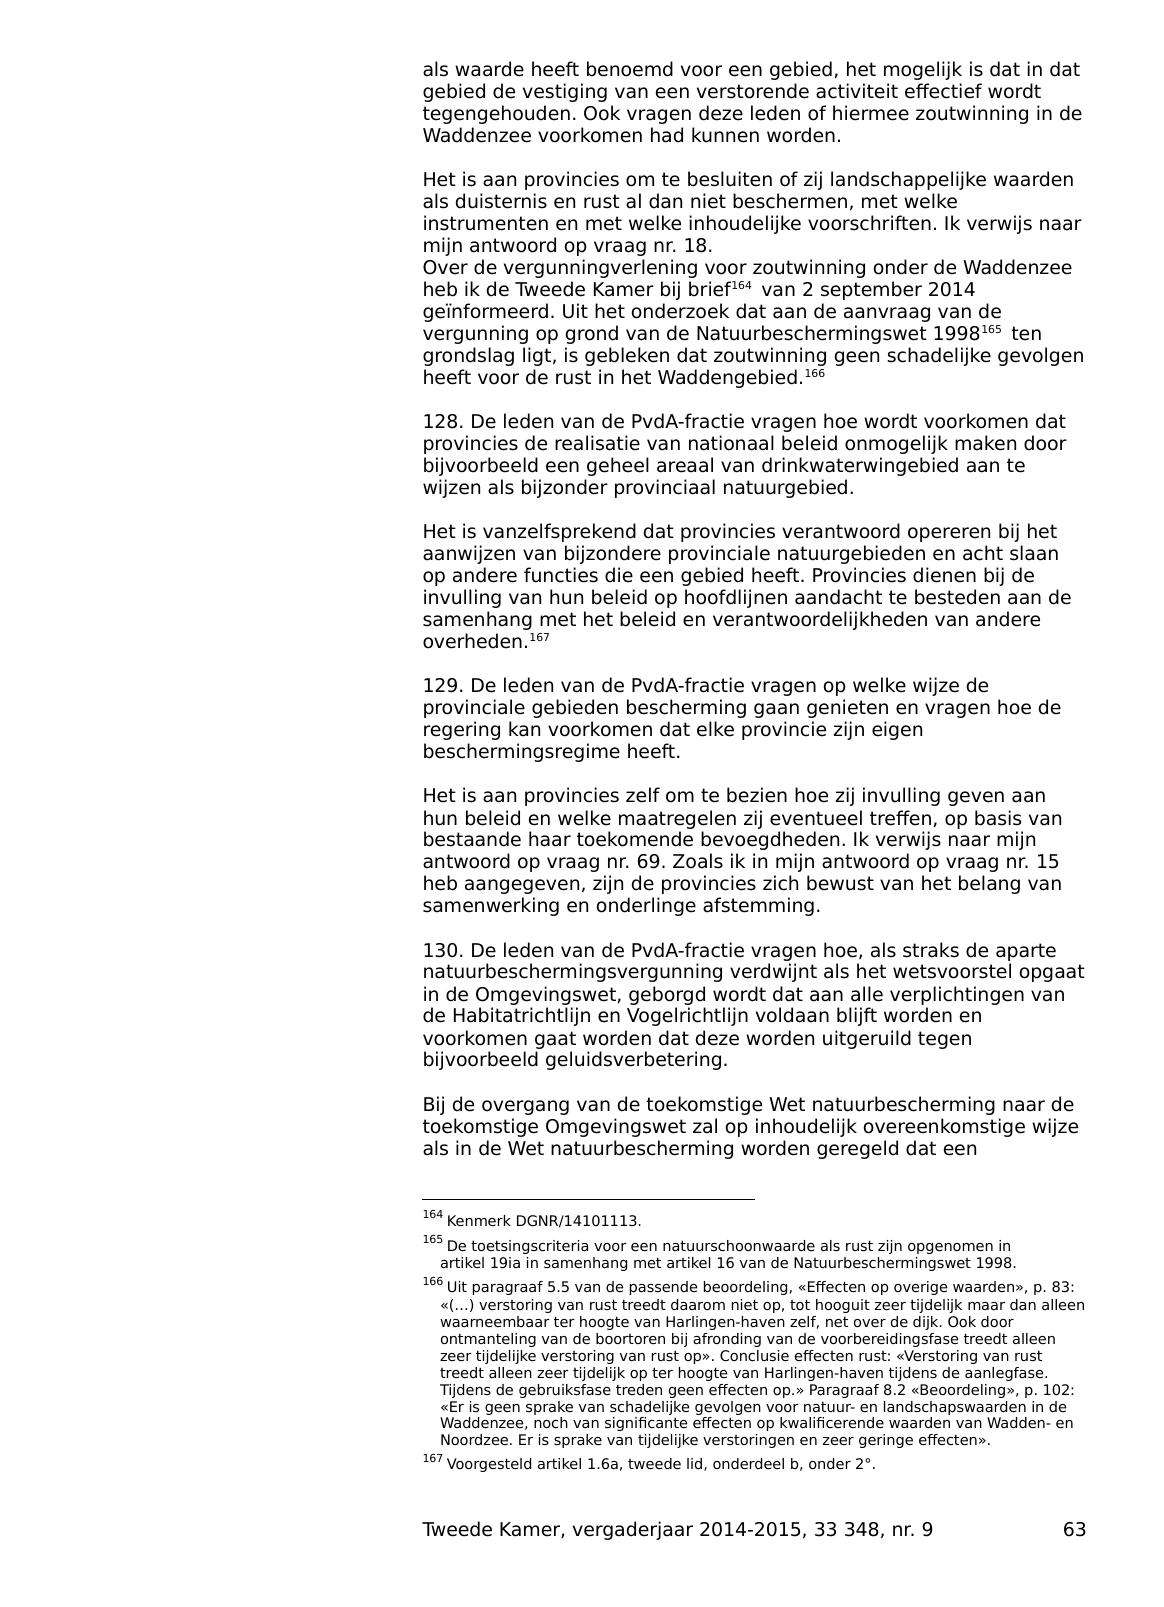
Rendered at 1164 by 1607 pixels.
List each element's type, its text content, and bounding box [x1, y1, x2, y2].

text Over de vergunningverlening voor zoutwinning onder de Waddenzee heb ik de Tweede Kamer bij brief van 2 september 2014 geïnformeerd. Uit het onderzoek dat aan de aanvraag van de vergunning op grond van de Natuurbeschermingswet 1998 ten grondslag ligt, is gebleken dat zoutwinning geen schadelijke gevolgen heeft voor de rust in het Waddengebied. [422, 257, 1087, 389]
text Uit paragraaf 5.5 van de passende beoordeling, «Effecten op overige waarden», p. 83: «(…) verstoring van rust treedt daarom niet op, tot hooguit zeer tijdelijk maar dan alleen waarneembaar ter hoogte van Harlingen-haven zelf, net over de dijk. Ook door ontmanteling van de boortoren bij afronding van de voorbereidingsfase treedt alleen zeer tijdelijke verstoring van rust op». Conclusie effecten rust: «Verstoring van rust treedt alleen zeer tijdelijk op ter hoogte van Harlingen-haven tijdens de aanlegfase. Tijdens de gebruiksfase treden geen effecten op.» Paragraaf 8.2 «Beoordeling», p. 102: «Er is geen sprake van schadelijke gevolgen voor natuur- en landschapswaarden in de Waddenzee, noch van significante effecten op kwalificerende waarden van Wadden- en Noordzee. Er is sprake van tijdelijke verstoringen en zeer geringe effecten». [422, 1275, 1087, 1449]
text Bij de overgang van de toekomstige Wet natuurbescherming naar de toekomstige Omgevingswet zal op inhoudelijk overeenkomstige wijze als in de Wet natuurbescherming worden geregeld dat een [422, 1093, 1087, 1159]
text als waarde heeft benoemd voor een gebied, het mogelijk is dat in dat gebied de vestiging van een verstorende activiteit effectief wordt tegengehouden. Ook vragen deze leden of hiermee zoutwinning in de Waddenzee voorkomen had kunnen worden. [422, 59, 1087, 147]
text 129. De leden van de PvdA-fractie vragen op welke wijze de provinciale gebieden bescherming gaan genieten en vragen hoe de regering kan voorkomen dat elke provincie zijn eigen beschermingsregime heeft. [422, 675, 1087, 763]
text Het is aan provincies om te besluiten of zij landschappelijke waarden als duisternis en rust al dan niet beschermen, met welke instrumenten en met welke inhoudelijke voorschriften. Ik verwijs naar mijn antwoord op vraag nr. 18. [422, 169, 1087, 257]
text Het is aan provincies zelf om te bezien hoe zij invulling geven aan hun beleid en welke maatregelen zij eventueel treffen, op basis van bestaande haar toekomende bevoegdheden. Ik verwijs naar mijn antwoord op vraag nr. 69. Zoals ik in mijn antwoord op vraag nr. 15 heb aangegeven, zijn de provincies zich bewust van het belang van samenwerking en onderlinge afstemming. [422, 785, 1087, 917]
text Voorgesteld artikel 1.6a, tweede lid, onderdeel b, onder 2°. [422, 1452, 1087, 1474]
text 130. De leden van de PvdA-fractie vragen hoe, als straks de aparte natuurbeschermingsvergunning verdwijnt als het wetsvoorstel opgaat in de Omgevingswet, geborgd wordt dat aan alle verplichtingen van de Habitatrichtlijn en Vogelrichtlijn voldaan blijft worden en voorkomen gaat worden dat deze worden uitgeruild tegen bijvoorbeeld geluidsverbetering. [422, 939, 1087, 1071]
text Kenmerk DGNR/14101113. [422, 1208, 1087, 1231]
text Het is vanzelfsprekend dat provincies verantwoord opereren bij het aanwijzen van bijzondere provinciale natuurgebieden en acht slaan op andere functies die een gebied heeft. Provincies dienen bij de invulling van hun beleid op hoofdlijnen aandacht te besteden aan de samenhang met het beleid en verantwoordelijkheden van andere overheden. [422, 521, 1087, 653]
text 128. De leden van de PvdA-fractie vragen hoe wordt voorkomen dat provincies de realisatie van nationaal beleid onmogelijk maken door bijvoorbeeld een geheel areaal van drinkwaterwingebied aan te wijzen als bijzonder provinciaal natuurgebied. [422, 411, 1087, 499]
text De toetsingscriteria voor een natuurschoonwaarde als rust zijn opgenomen in artikel 19ia in samenhang met artikel 16 van de Natuurbeschermingswet 1998. [422, 1233, 1087, 1272]
